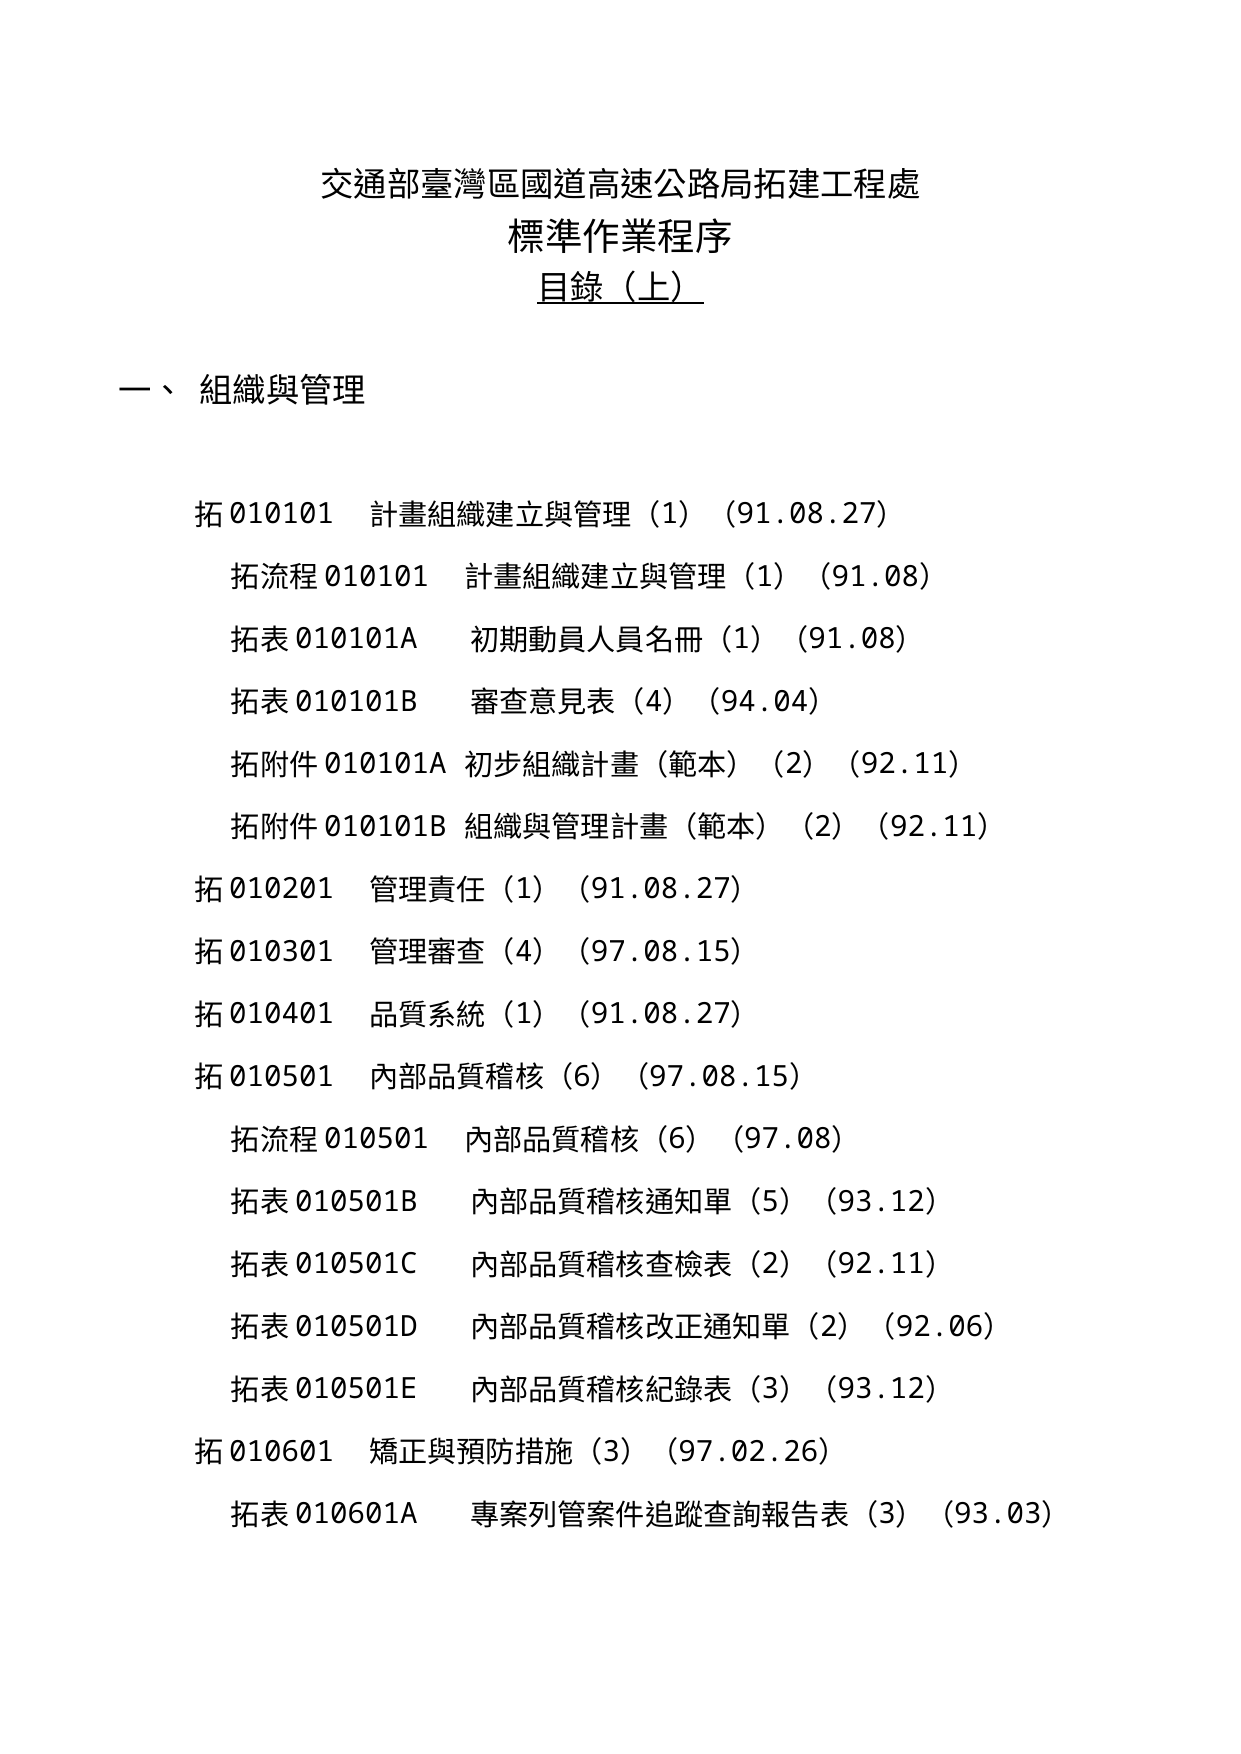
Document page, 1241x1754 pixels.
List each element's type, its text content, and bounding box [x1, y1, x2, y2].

text 交通部臺灣區國道高速公路局拓建工程處 [118, 158, 1122, 206]
text 拓010501 內部品質稽核（6）（97.08.15） [194, 1033, 1122, 1096]
text 標準作業程序 [118, 206, 1122, 261]
text 拓表010501C 內部品質稽核查檢表（2）（92.11） [199, 1221, 1122, 1283]
text 拓表010601A 專案列管案件追蹤查詢報告表（3）（93.03） [194, 1471, 1122, 1533]
text 拓流程010101 計畫組織建立與管理（1）（91.08） [194, 533, 1122, 596]
text 拓流程010501 內部品質稽核（6）（97.08） [199, 1096, 1122, 1158]
text 拓表010101B 審查意見表（4）（94.04） [231, 658, 1122, 721]
text 拓表010501E 內部品質稽核紀錄表（3）（93.12） [194, 1346, 1122, 1408]
text 拓010301 管理審查（4）（97.08.15） [194, 908, 1122, 971]
text 拓010601 矯正與預防措施（3）（97.02.26） [194, 1408, 1122, 1471]
text 拓010401 品質系統（1）（91.08.27） [194, 971, 1122, 1033]
text 一、 組織與管理 [118, 346, 1122, 408]
text 拓表010101A 初期動員人員名冊（1）（91.08） [231, 596, 1122, 658]
text 拓附件010101A 初步組織計畫（範本）（2）（92.11） [231, 721, 1122, 783]
text 目錄（上） [118, 261, 1122, 309]
text 拓表010501D 內部品質稽核改正通知單（2）（92.06） [194, 1283, 1122, 1346]
text 拓表010501B 內部品質稽核通知單（5）（93.12） [199, 1158, 1122, 1221]
text 拓附件010101B 組織與管理計畫（範本）（2）（92.11） [231, 783, 1122, 846]
text 拓010101 計畫組織建立與管理（1）（91.08.27） [194, 471, 1122, 533]
text 拓010201 管理責任（1）（91.08.27） [194, 846, 1122, 908]
